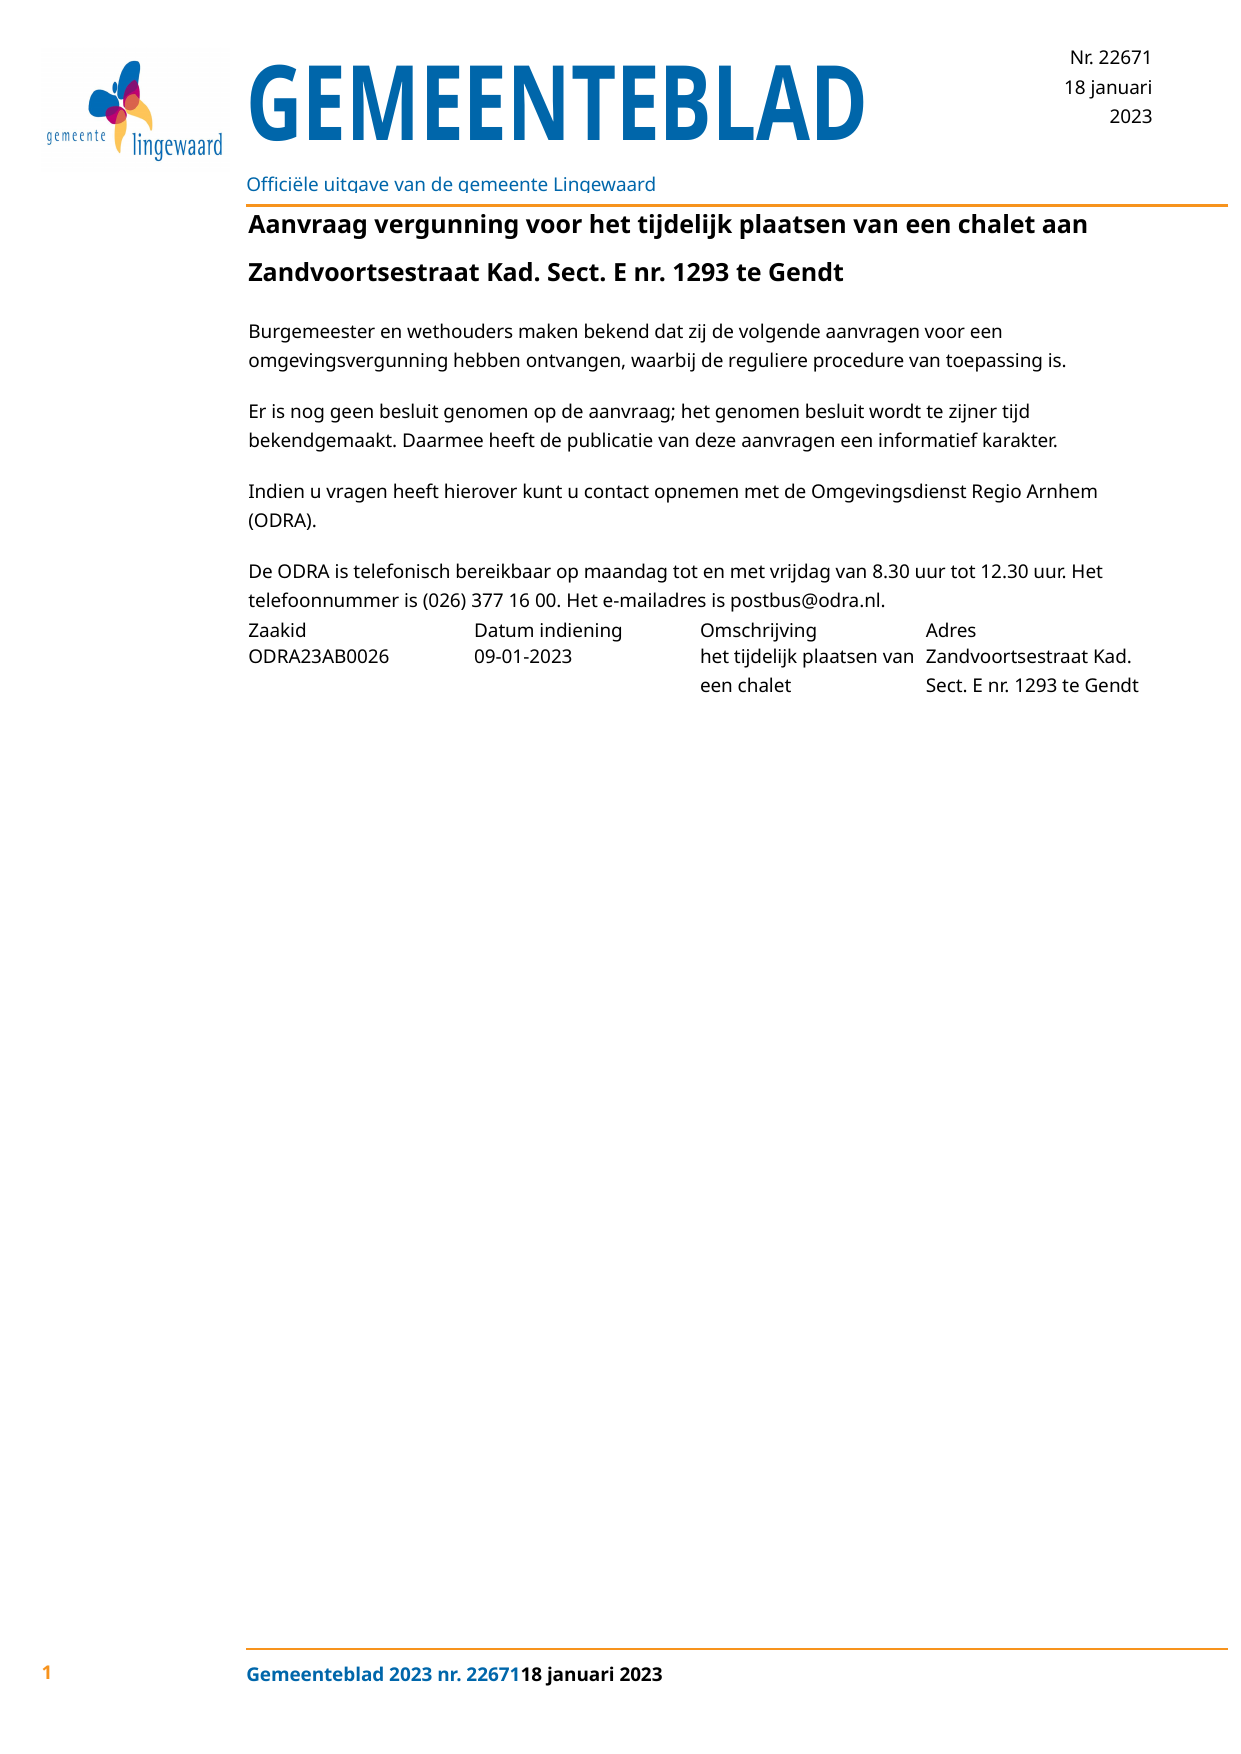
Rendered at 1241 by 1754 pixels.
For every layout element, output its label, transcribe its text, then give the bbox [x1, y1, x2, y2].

table_cell Zandvoortsestraat Kad. Sect. E nr. 1293 te Gendt [926, 643, 1152, 698]
text Indien u vragen heeft hierover kunt u contact opnemen met de Omgevingsdienst Regio Arnhem (ODRA). [248, 478, 1152, 533]
text Burgemeester en wethouders maken bekend dat zij de volgende aanvragen voor een omgevingsvergunning hebben ontvangen, waarbij de reguliere procedure van toepassing is. [248, 318, 1152, 373]
table_cell 09-01-2023 [474, 643, 700, 698]
picture [41, 47, 231, 172]
text Aanvraag vergunning voor het tijdelijk plaatsen van een chalet aan Zandvoortsestraat Kad. Sect. E nr. 1293 te Gendt [248, 207, 1152, 288]
text De ODRA is telefonisch bereikbaar op maandag tot en met vrijdag van 8.30 uur tot 12.30 uur. Het telefoonnummer is (026) 377 16 00. Het e-mailadres is postbus@odra.nl. [248, 558, 1152, 613]
table_cell ODRA23AB0026 [248, 643, 474, 698]
table_header Adres [926, 617, 1152, 643]
text Er is nog geen besluit genomen op de aanvraag; het genomen besluit wordt te zijner tijd bekendgemaakt. Daarmee heeft de publicatie van deze aanvragen een informatief karakter. [248, 398, 1152, 453]
table_header Omschrijving [700, 617, 926, 643]
table_header Zaakid [248, 617, 474, 643]
table_cell het tijdelijk plaatsen van een chalet [700, 643, 926, 698]
table_header Datum indiening [474, 617, 700, 643]
